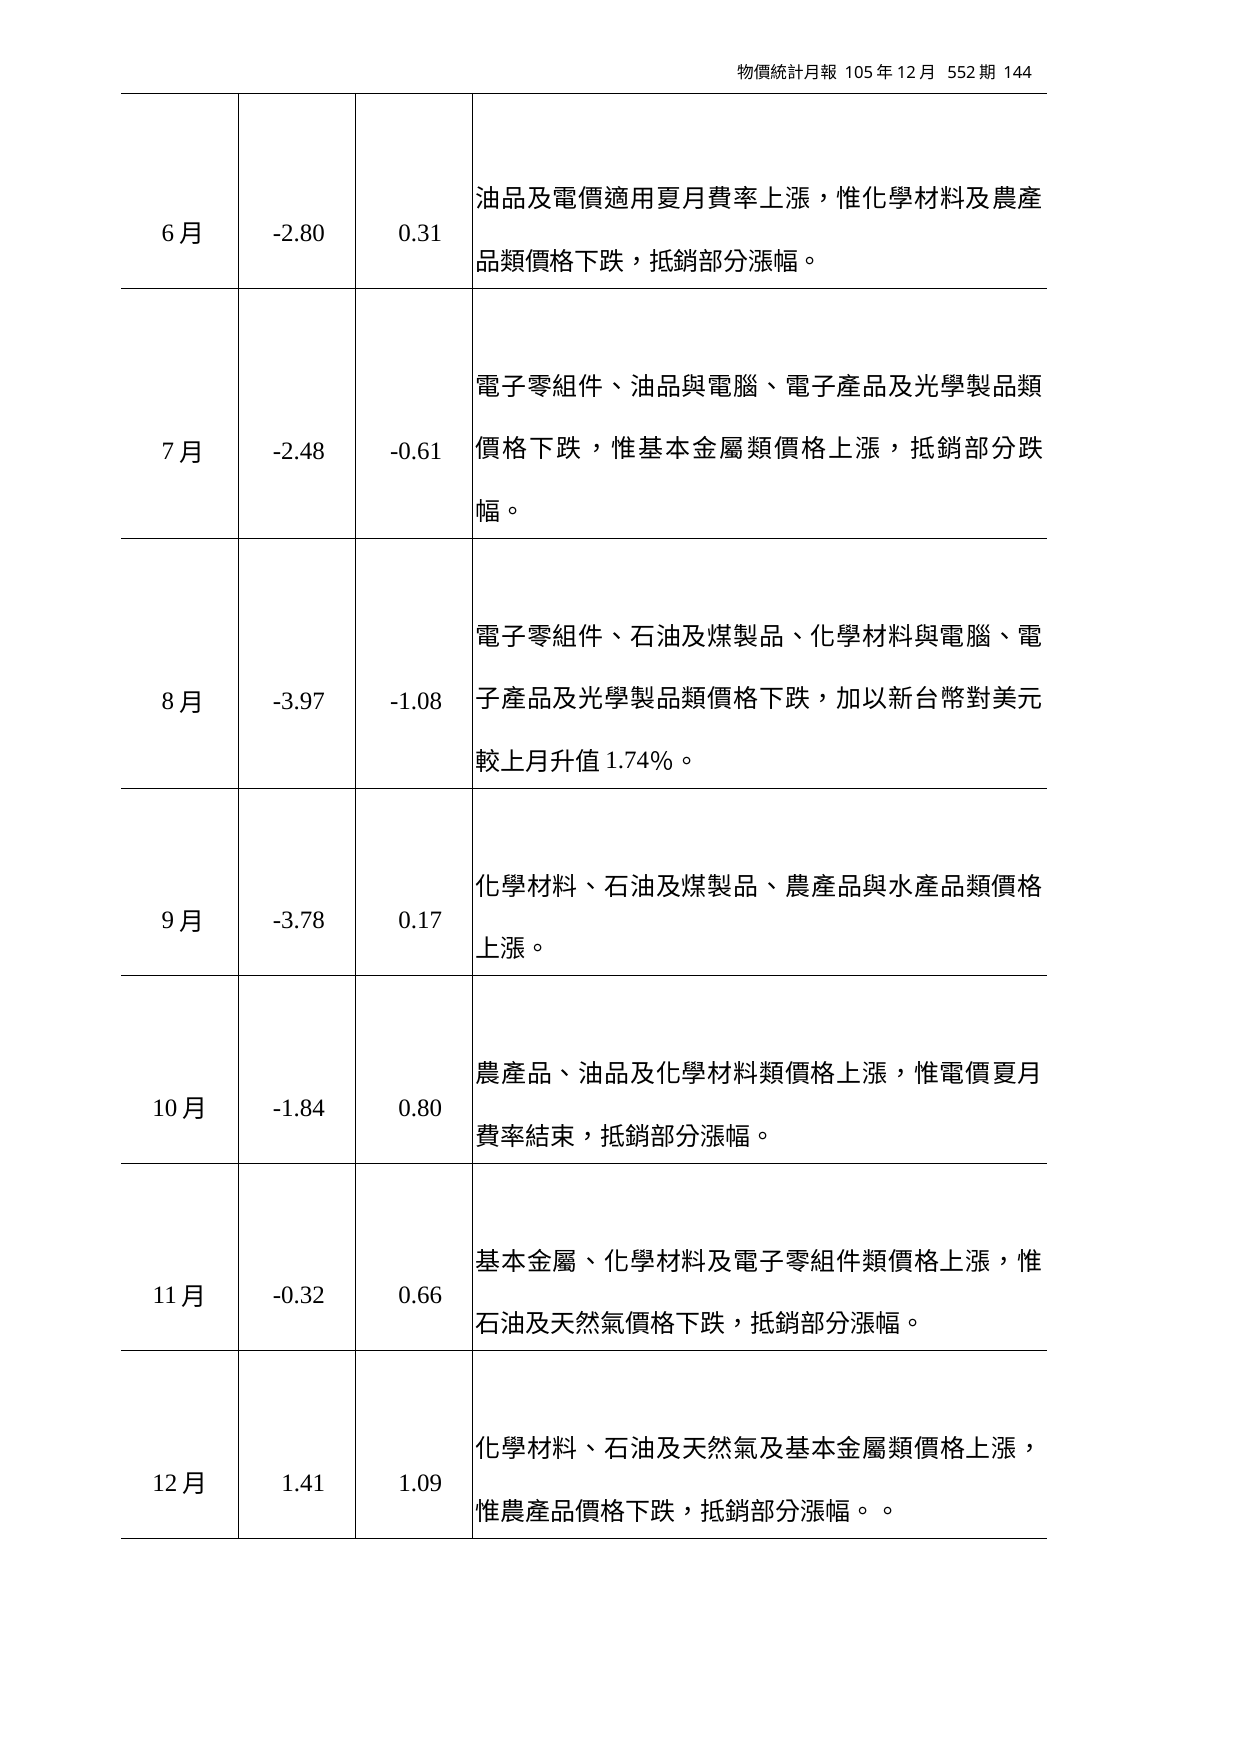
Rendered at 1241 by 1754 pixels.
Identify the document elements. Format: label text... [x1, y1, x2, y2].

table_cell 6月 [121, 94, 238, 288]
table_cell 農產品、油品及化學材料類價格上漲，惟電價夏月費率結束，抵銷部分漲幅。 [473, 976, 1047, 1163]
table_cell 0.17 [356, 789, 472, 975]
table_cell 7月 [121, 289, 238, 538]
table_cell -2.80 [239, 94, 355, 288]
table_cell 電子零組件、油品與電腦、電子產品及光學製品類價格下跌，惟基本金屬類價格上漲，抵銷部分跌幅。 [473, 289, 1047, 538]
table_cell 9月 [121, 789, 238, 975]
table_cell 化學材料、石油及煤製品、農產品與水產品類價格上漲。 [473, 789, 1047, 975]
table_cell 0.80 [356, 976, 472, 1163]
table_cell 12月 [121, 1351, 238, 1538]
table_cell -1.08 [356, 539, 472, 788]
table_cell -0.32 [239, 1164, 355, 1350]
table_cell -1.84 [239, 976, 355, 1163]
table_cell 1.41 [239, 1351, 355, 1538]
table_cell 化學材料、石油及天然氣及基本金屬類價格上漲，惟農產品價格下跌，抵銷部分漲幅。。 [473, 1351, 1047, 1538]
table_cell 0.31 [356, 94, 472, 288]
table_cell 1.09 [356, 1351, 472, 1538]
table_cell 油品及電價適用夏月費率上漲，惟化學材料及農產品類價格下跌，抵銷部分漲幅。 [473, 94, 1047, 288]
table_cell -0.61 [356, 289, 472, 538]
table_cell 11月 [121, 1164, 238, 1350]
table_cell 0.66 [356, 1164, 472, 1350]
table_cell 電子零組件、石油及煤製品、化學材料與電腦、電子產品及光學製品類價格下跌，加以新台幣對美元較上月升值1.74％。 [473, 539, 1047, 788]
table_cell 8月 [121, 539, 238, 788]
table_cell -3.78 [239, 789, 355, 975]
table_cell -3.97 [239, 539, 355, 788]
table_cell 基本金屬、化學材料及電子零組件類價格上漲，惟石油及天然氣價格下跌，抵銷部分漲幅。 [473, 1164, 1047, 1350]
table_cell -2.48 [239, 289, 355, 538]
table_cell 10月 [121, 976, 238, 1163]
